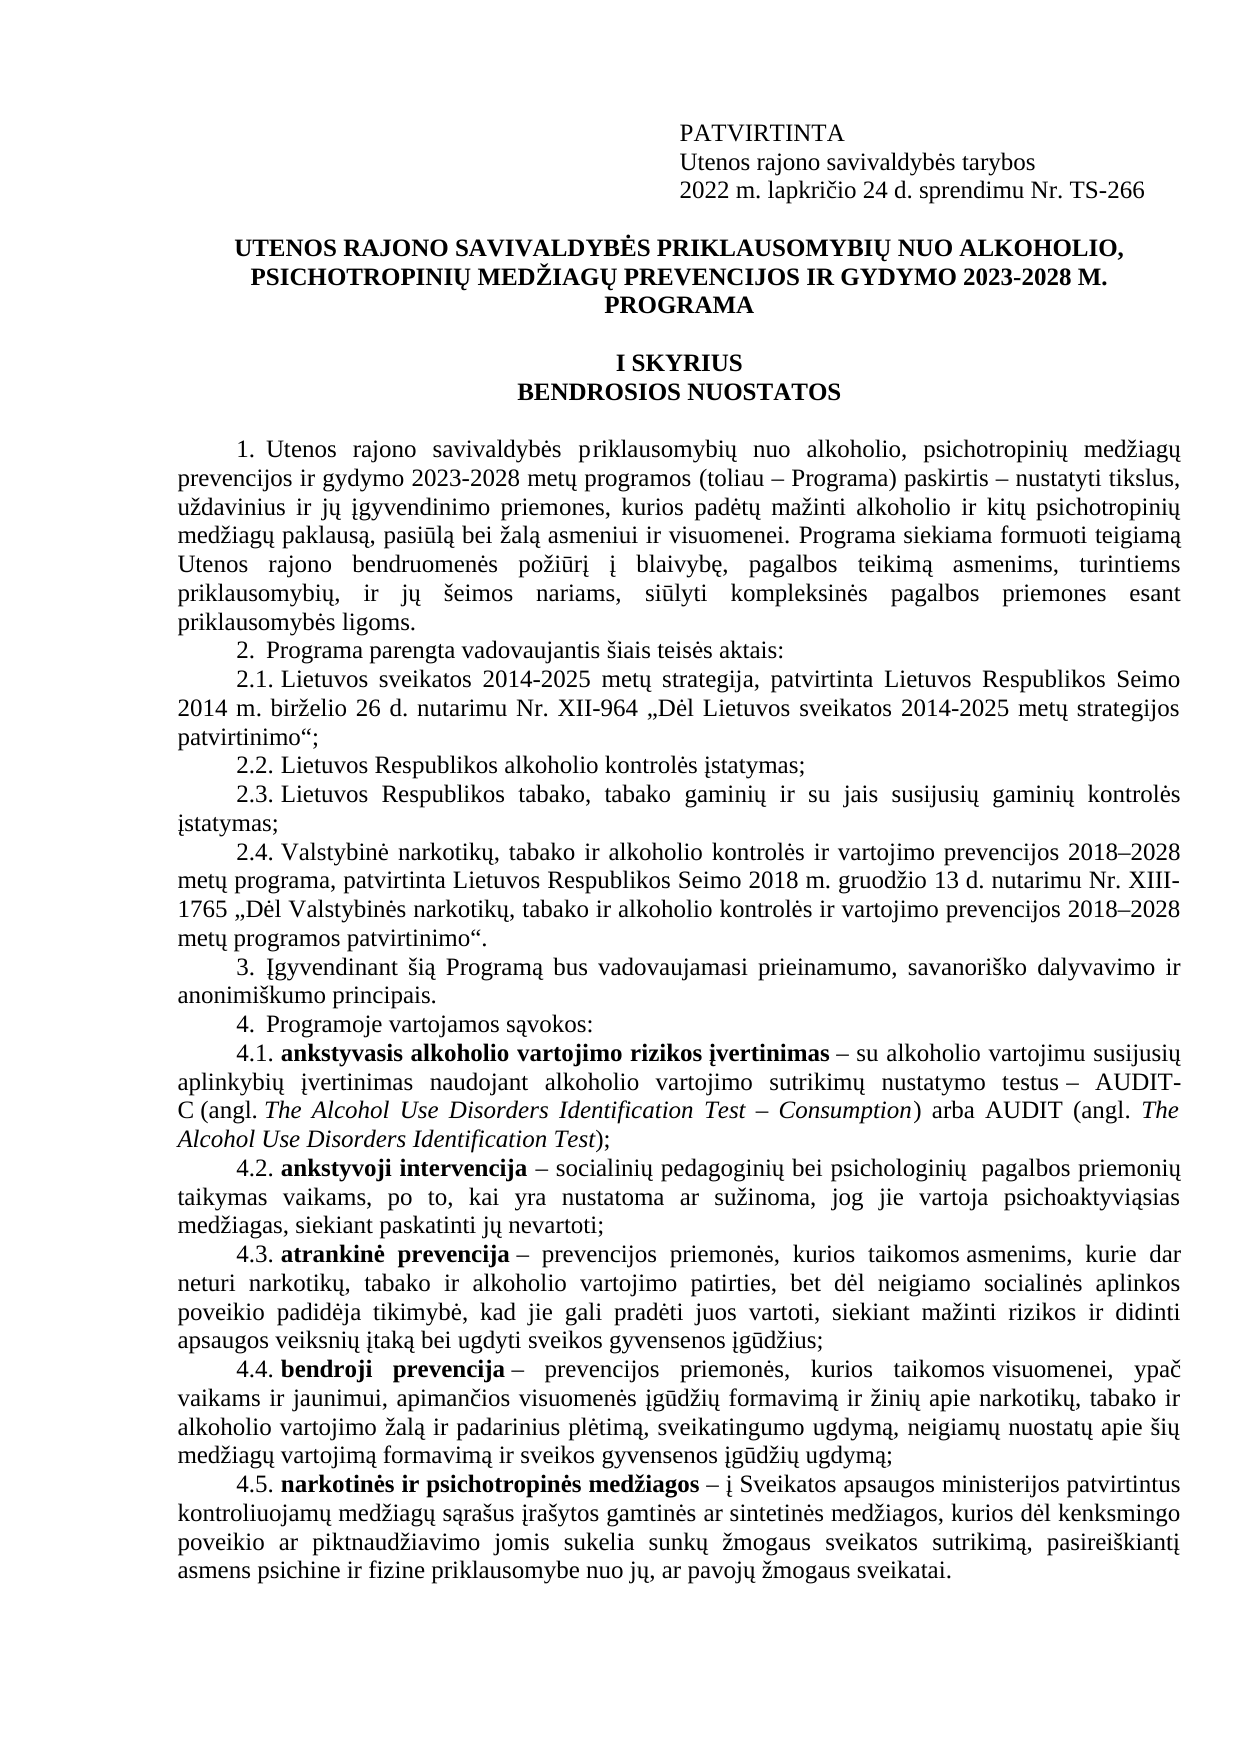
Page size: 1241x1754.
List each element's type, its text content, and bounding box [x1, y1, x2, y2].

text 3. Įgyvendinant šią Programą bus vadovaujamasi prieinamumo, savanoriško dalyvavimo ir anonimiškumo principais. [177, 952, 1181, 1009]
text 4.5. narkotinės ir psichotropinės medžiagos – į Sveikatos apsaugos ministerijos patvirtintus kontroliuojamų medžiagų sąrašus įrašytos gamtinės ar sintetinės medžiagos, kurios dėl kenksmingo poveikio ar piktnaudžiavimo jomis sukelia sunkų žmogaus sveikatos sutrikimą, pasireiškiantį asmens psichine ir fizine priklausomybe nuo jų, ar pavojų žmogaus sveikatai. [177, 1469, 1181, 1584]
text 2.2. Lietuvos Respublikos alkoholio kontrolės įstatymas; [177, 751, 1181, 779]
text 4.3. atrankinė prevencija – prevencijos priemonės, kurios taikomos asmenims, kurie dar neturi narkotikų, tabako ir alkoholio vartojimo patirties, bet dėl neigiamo socialinės aplinkos poveikio padidėja tikimybė, kad jie gali pradėti juos vartoti, siekiant mažinti rizikos ir didinti apsaugos veiksnių įtaką bei ugdyti sveikos gyvensenos įgūdžius; [177, 1239, 1181, 1354]
text 2022 m. lapkričio 24 d. sprendimu Nr. TS-266 [679, 176, 1181, 204]
text 4. Programoje vartojamos sąvokos: [177, 1009, 1181, 1038]
text UTENOS RAJONO SAVIVALDYBĖS PRIKLAUSOMYBIŲ NUO ALKOHOLIO, PSICHOTROPINIŲ MEDŽIAGŲ PREVENCIJOS IR GYDYMO 2023-2028 M. PROGRAMA [177, 233, 1181, 319]
text I SKYRIUS [177, 348, 1181, 377]
text 1. Utenos rajono savivaldybės priklausomybių nuo alkoholio, psichotropinių medžiagų prevencijos ir gydymo 2023-2028 metų programos (toliau – Programa) paskirtis – nustatyti tikslus, uždavinius ir jų įgyvendinimo priemones, kurios padėtų mažinti alkoholio ir kitų psichotropinių medžiagų paklausą, pasiūlą bei žalą asmeniui ir visuomenei. Programa siekiama formuoti teigiamą Utenos rajono bendruomenės požiūrį į blaivybę, pagalbos teikimą asmenims, turintiems priklausomybių, ir jų šeimos nariams, siūlyti kompleksinės pagalbos priemones esant priklausomybės ligoms. [177, 434, 1181, 636]
text 4.2. ankstyvoji intervencija – socialinių pedagoginių bei psichologinių pagalbos priemonių taikymas vaikams, po to, kai yra nustatoma ar sužinoma, jog jie vartoja psichoaktyviąsias medžiagas, siekiant paskatinti jų nevartoti; [177, 1153, 1181, 1239]
text 2.4. Valstybinė narkotikų, tabako ir alkoholio kontrolės ir vartojimo prevencijos 2018–2028 metų programa, patvirtinta Lietuvos Respublikos Seimo 2018 m. gruodžio 13 d. nutarimu Nr. XIII-1765 „Dėl Valstybinės narkotikų, tabako ir alkoholio kontrolės ir vartojimo prevencijos 2018–2028 metų programos patvirtinimo“. [177, 837, 1181, 952]
text 2.3. Lietuvos Respublikos tabako, tabako gaminių ir su jais susijusių gaminių kontrolės įstatymas; [177, 779, 1181, 837]
text 2. Programa parengta vadovaujantis šiais teisės aktais: [177, 636, 1181, 664]
text BENDROSIOS NUOSTATOS [177, 377, 1181, 406]
text Utenos rajono savivaldybės tarybos [679, 147, 1181, 176]
text 4.4. bendroji prevencija – prevencijos priemonės, kurios taikomos visuomenei, ypač vaikams ir jaunimui, apimančios visuomenės įgūdžių formavimą ir žinių apie narkotikų, tabako ir alkoholio vartojimo žalą ir padarinius plėtimą, sveikatingumo ugdymą, neigiamų nuostatų apie šių medžiagų vartojimą formavimą ir sveikos gyvensenos įgūdžių ugdymą; [177, 1354, 1181, 1469]
text 4.1. ankstyvasis alkoholio vartojimo rizikos įvertinimas – su alkoholio vartojimu susijusių aplinkybių įvertinimas naudojant alkoholio vartojimo sutrikimų nustatymo testus – AUDIT-C (angl. The Alcohol Use Disorders Identification Test – Consumption) arba AUDIT (angl. The Alcohol Use Disorders Identification Test); [177, 1038, 1181, 1153]
text 2.1. Lietuvos sveikatos 2014-2025 metų strategija, patvirtinta Lietuvos Respublikos Seimo 2014 m. birželio 26 d. nutarimu Nr. XII-964 „Dėl Lietuvos sveikatos 2014-2025 metų strategijos patvirtinimo“; [177, 664, 1181, 751]
text PATVIRTINTA [679, 118, 1181, 147]
